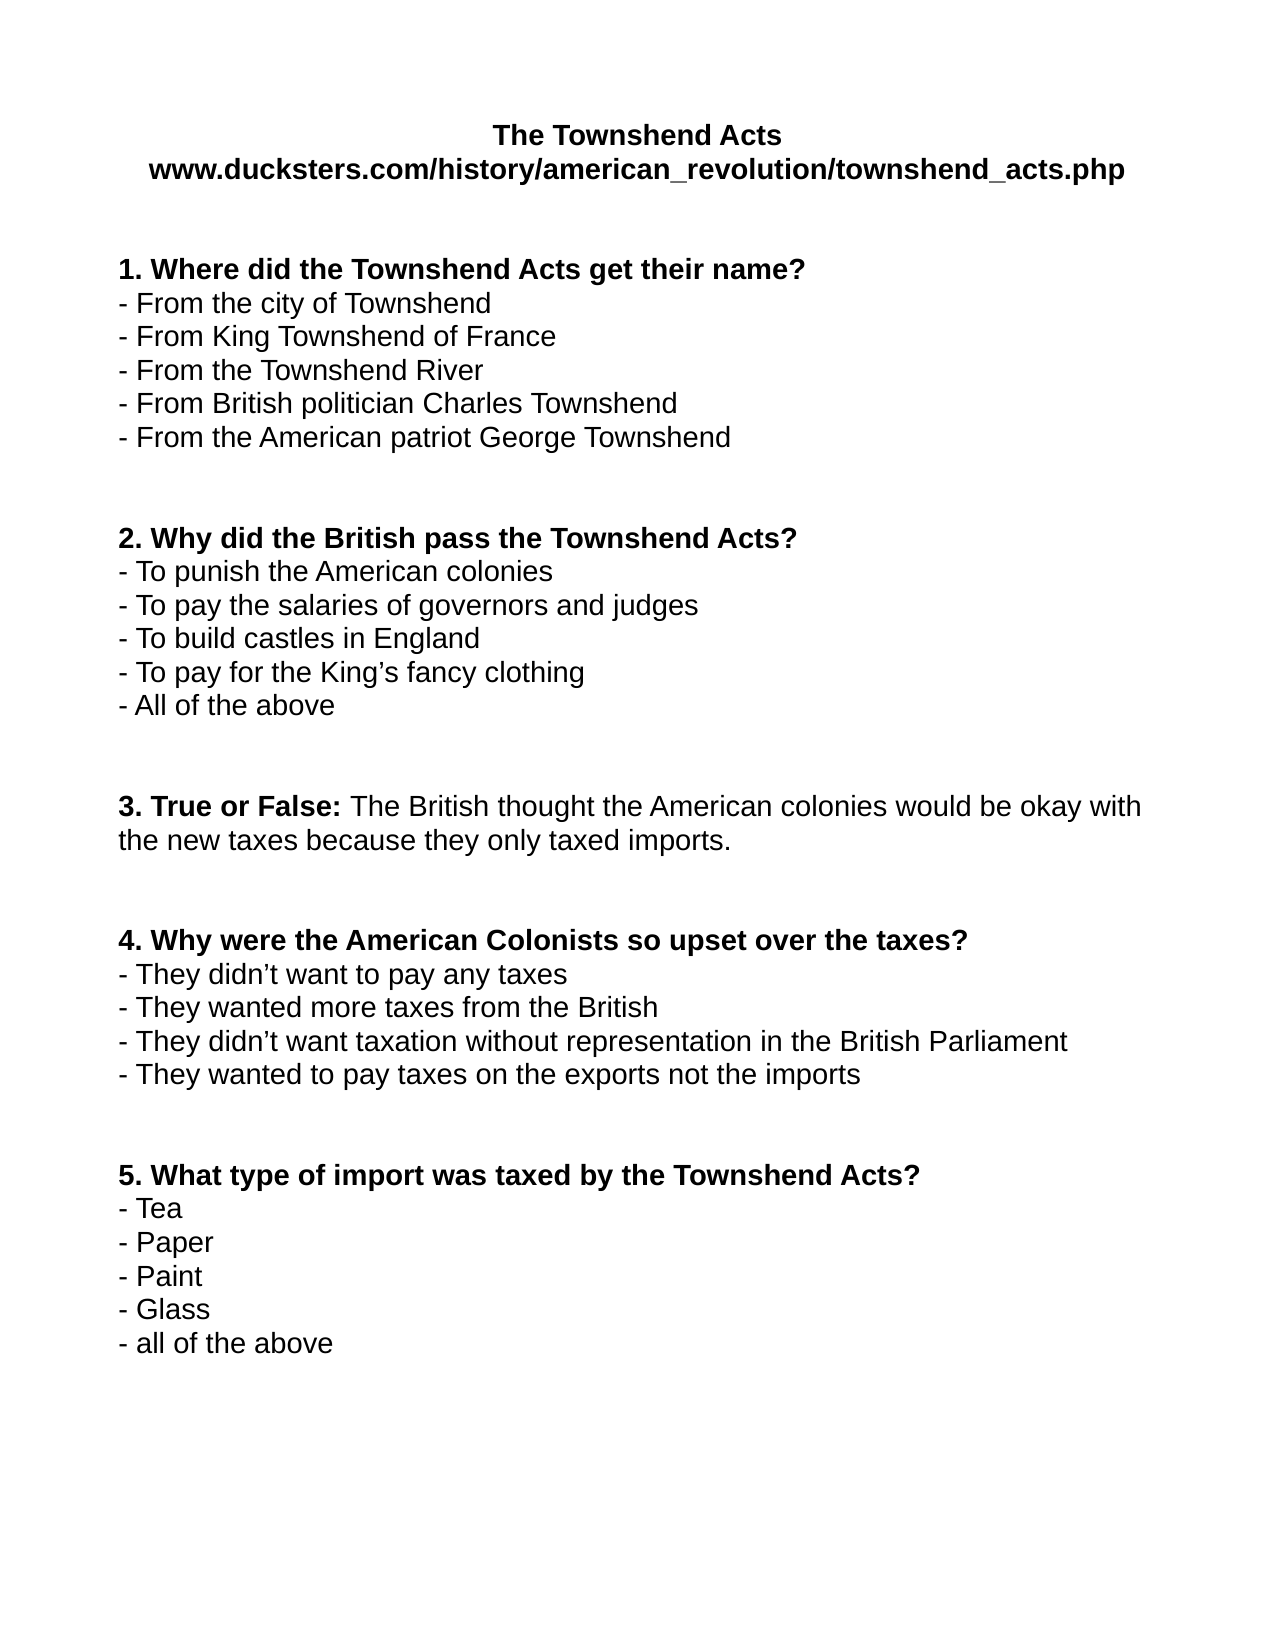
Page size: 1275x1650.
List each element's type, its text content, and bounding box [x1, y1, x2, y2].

text - From King Townshend of France [118, 319, 1157, 353]
text 1. Where did the Townshend Acts get their name? [118, 252, 1157, 286]
text - To build castles in England [118, 621, 1157, 655]
text - They didn’t want taxation without representation in the British Parliament [118, 1024, 1157, 1057]
text - From the city of Townshend [118, 286, 1157, 319]
text - Paint [118, 1258, 1157, 1292]
text - They wanted more taxes from the British [118, 990, 1157, 1024]
text - To pay for the King’s fancy clothing [118, 655, 1157, 688]
text 4. Why were the American Colonists so upset over the taxes? [118, 923, 1157, 957]
text - From British politician Charles Townshend [118, 386, 1157, 420]
text 3. True or False: The British thought the American colonies would be okay with the new taxes because they only taxed imports. [118, 789, 1157, 856]
text 5. What type of import was taxed by the Townshend Acts? [118, 1158, 1157, 1191]
text - Paper [118, 1225, 1157, 1258]
text - They didn’t want to pay any taxes [118, 957, 1157, 990]
text - To pay the salaries of governors and judges [118, 588, 1157, 621]
text - all of the above [118, 1326, 1157, 1359]
text - To punish the American colonies [118, 554, 1157, 588]
text - From the American patriot George Townshend [118, 420, 1157, 453]
text The Townshend Acts www.ducksters.com/history/american_revolution/townshend_acts.php [118, 118, 1157, 185]
text - From the Townshend River [118, 353, 1157, 386]
text 2. Why did the British pass the Townshend Acts? [118, 521, 1157, 554]
text - They wanted to pay taxes on the exports not the imports [118, 1057, 1157, 1091]
text - All of the above [118, 688, 1157, 722]
text - Tea [118, 1191, 1157, 1225]
text - Glass [118, 1292, 1157, 1326]
